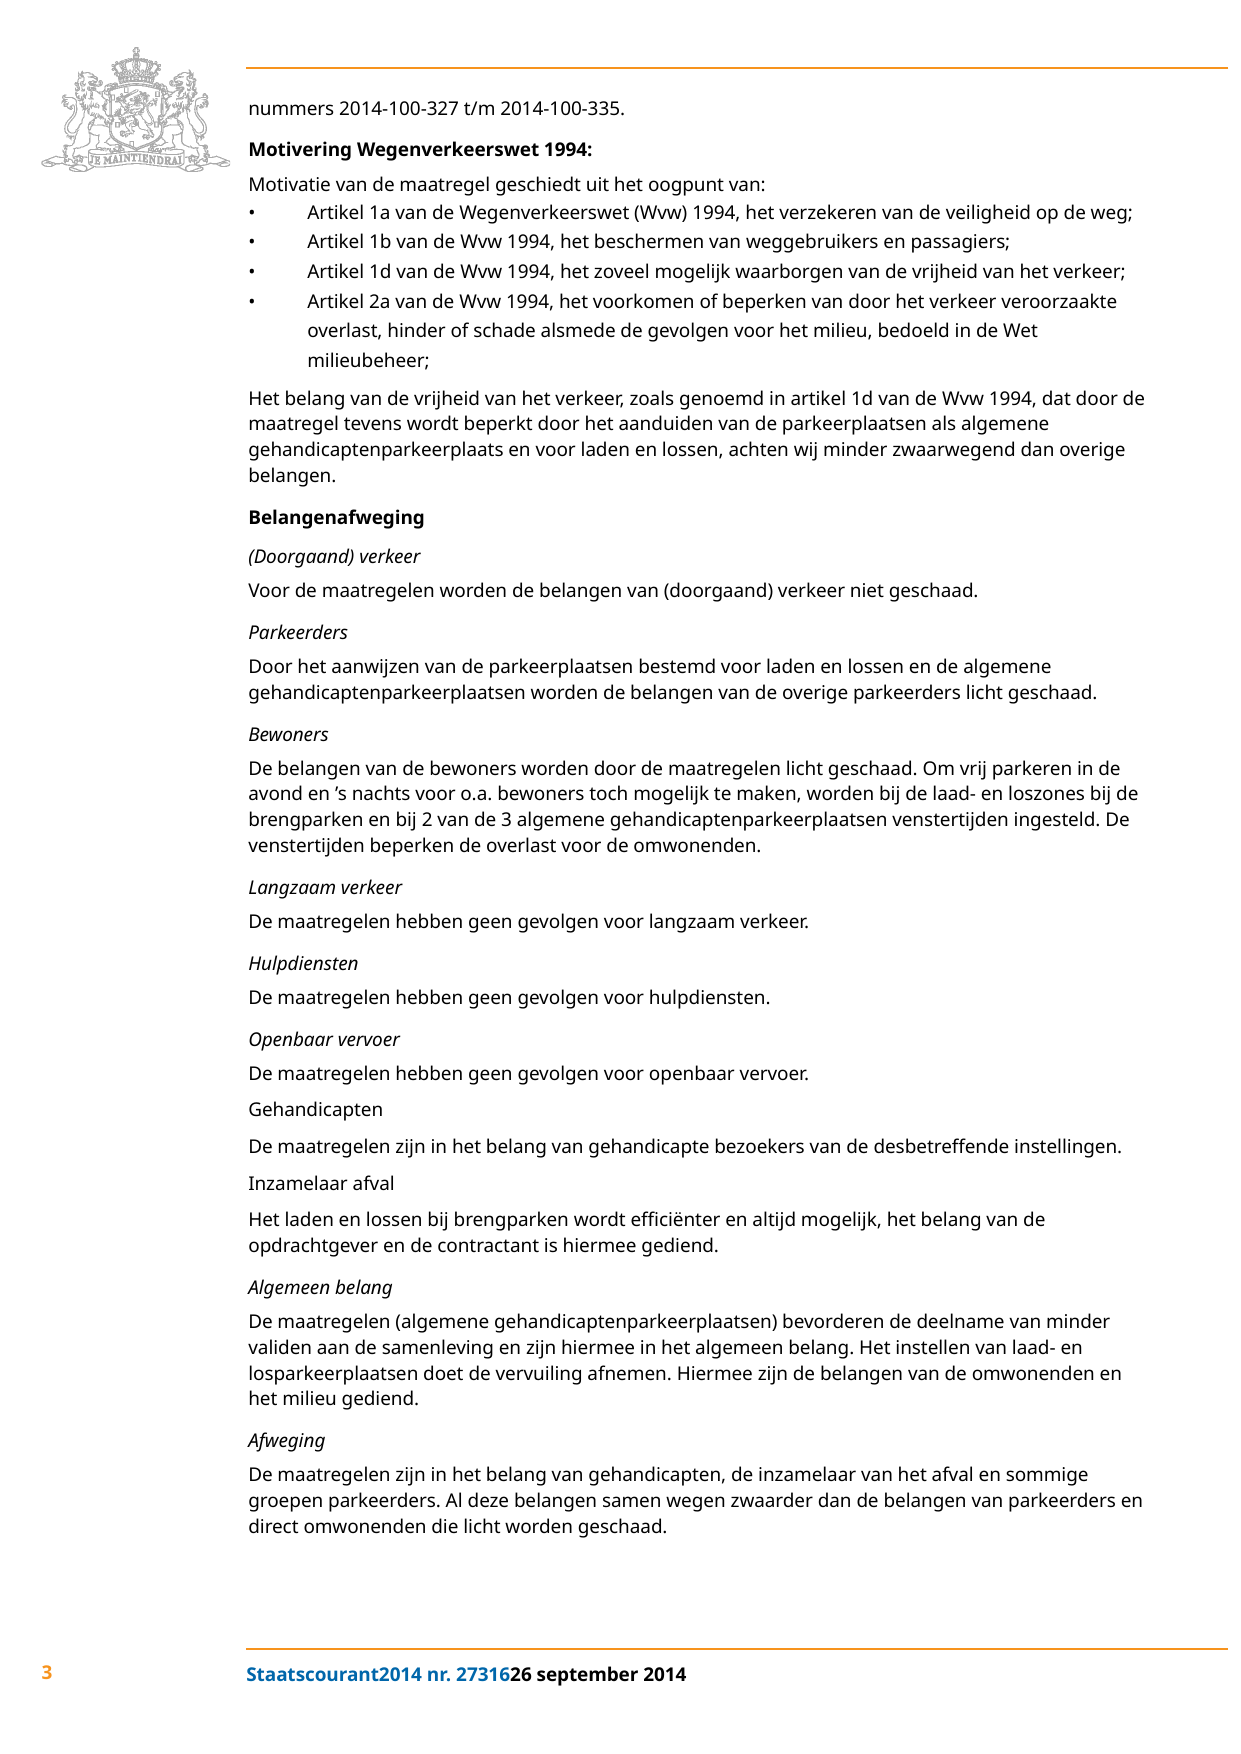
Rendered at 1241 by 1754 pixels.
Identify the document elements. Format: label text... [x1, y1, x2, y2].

list Artikel 1a van de Wegenverkeerswet (Wvw) 1994, het verzekeren van de veiligheid op de weg; [248, 199, 1152, 225]
text Inzamelaar afval [248, 1170, 1152, 1196]
text Belangenafweging [248, 504, 1152, 530]
text Bewoners [248, 721, 1152, 747]
text Parkeerders [248, 619, 1152, 645]
picture [41, 47, 231, 172]
text (Doorgaand) verkeer [248, 543, 1152, 569]
text De maatregelen hebben geen gevolgen voor openbaar vervoer. [248, 1060, 1152, 1086]
text Hulpdiensten [248, 950, 1152, 976]
list Artikel 1b van de Wvw 1994, het beschermen van weggebruikers en passagiers; [248, 229, 1152, 254]
text De maatregelen zijn in het belang van gehandicapten, de inzamelaar van het afval en sommige groepen parkeerders. Al deze belangen samen wegen zwaarder dan de belangen van parkeerders en direct omwonenden die licht worden geschaad. [248, 1461, 1152, 1538]
text Langzaam verkeer [248, 874, 1152, 900]
text Openbaar vervoer [248, 1026, 1152, 1052]
text Gehandicapten [248, 1097, 1152, 1122]
text Algemeen belang [248, 1274, 1152, 1300]
text nummers 2014-100-327 t/m 2014-100-335. [248, 95, 1152, 121]
text De belangen van de bewoners worden door de maatregelen licht geschaad. Om vrij parkeren in de avond en ’s nachts voor o.a. bewoners toch mogelijk te maken, worden bij de laad- en loszones bij de brengparken en bij 2 van de 3 algemene gehandicaptenparkeerplaatsen venstertijden ingesteld. De venstertijden beperken de overlast voor de omwonenden. [248, 755, 1152, 858]
list Artikel 2a van de Wvw 1994, het voorkomen of beperken van door het verkeer veroorzaakte overlast, hinder of schade alsmede de gevolgen voor het milieu, bedoeld in de Wet milieubeheer; [248, 288, 1152, 373]
list Artikel 1d van de Wvw 1994, het zoveel mogelijk waarborgen van de vrijheid van het verkeer; [248, 258, 1152, 284]
text De maatregelen zijn in het belang van gehandicapte bezoekers van de desbetreffende instellingen. [248, 1133, 1152, 1159]
text Door het aanwijzen van de parkeerplaatsen bestemd voor laden en lossen en de algemene gehandicaptenparkeerplaatsen worden de belangen van de overige parkeerders licht geschaad. [248, 653, 1152, 705]
text Motivatie van de maatregel geschiedt uit het oogpunt van: [248, 171, 1152, 196]
text De maatregelen hebben geen gevolgen voor hulpdiensten. [248, 984, 1152, 1010]
text De maatregelen (algemene gehandicaptenparkeerplaatsen) bevorderen de deelname van minder validen aan de samenleving en zijn hiermee in het algemeen belang. Het instellen van laad- en losparkeerplaatsen doet de vervuiling afnemen. Hiermee zijn de belangen van de omwonenden en het milieu gediend. [248, 1308, 1152, 1411]
text Afweging [248, 1427, 1152, 1453]
text Motivering Wegenverkeerswet 1994: [248, 137, 1152, 162]
text Het laden en lossen bij brengparken wordt efficiënter en altijd mogelijk, het belang van de opdrachtgever en de contractant is hiermee gediend. [248, 1207, 1152, 1258]
text Voor de maatregelen worden de belangen van (doorgaand) verkeer niet geschaad. [248, 577, 1152, 603]
text Het belang van de vrijheid van het verkeer, zoals genoemd in artikel 1d van de Wvw 1994, dat door de maatregel tevens wordt beperkt door het aanduiden van de parkeerplaatsen als algemene gehandicaptenparkeerplaats en voor laden en lossen, achten wij minder zwaarwegend dan overige belangen. [248, 385, 1152, 488]
text De maatregelen hebben geen gevolgen voor langzaam verkeer. [248, 908, 1152, 934]
